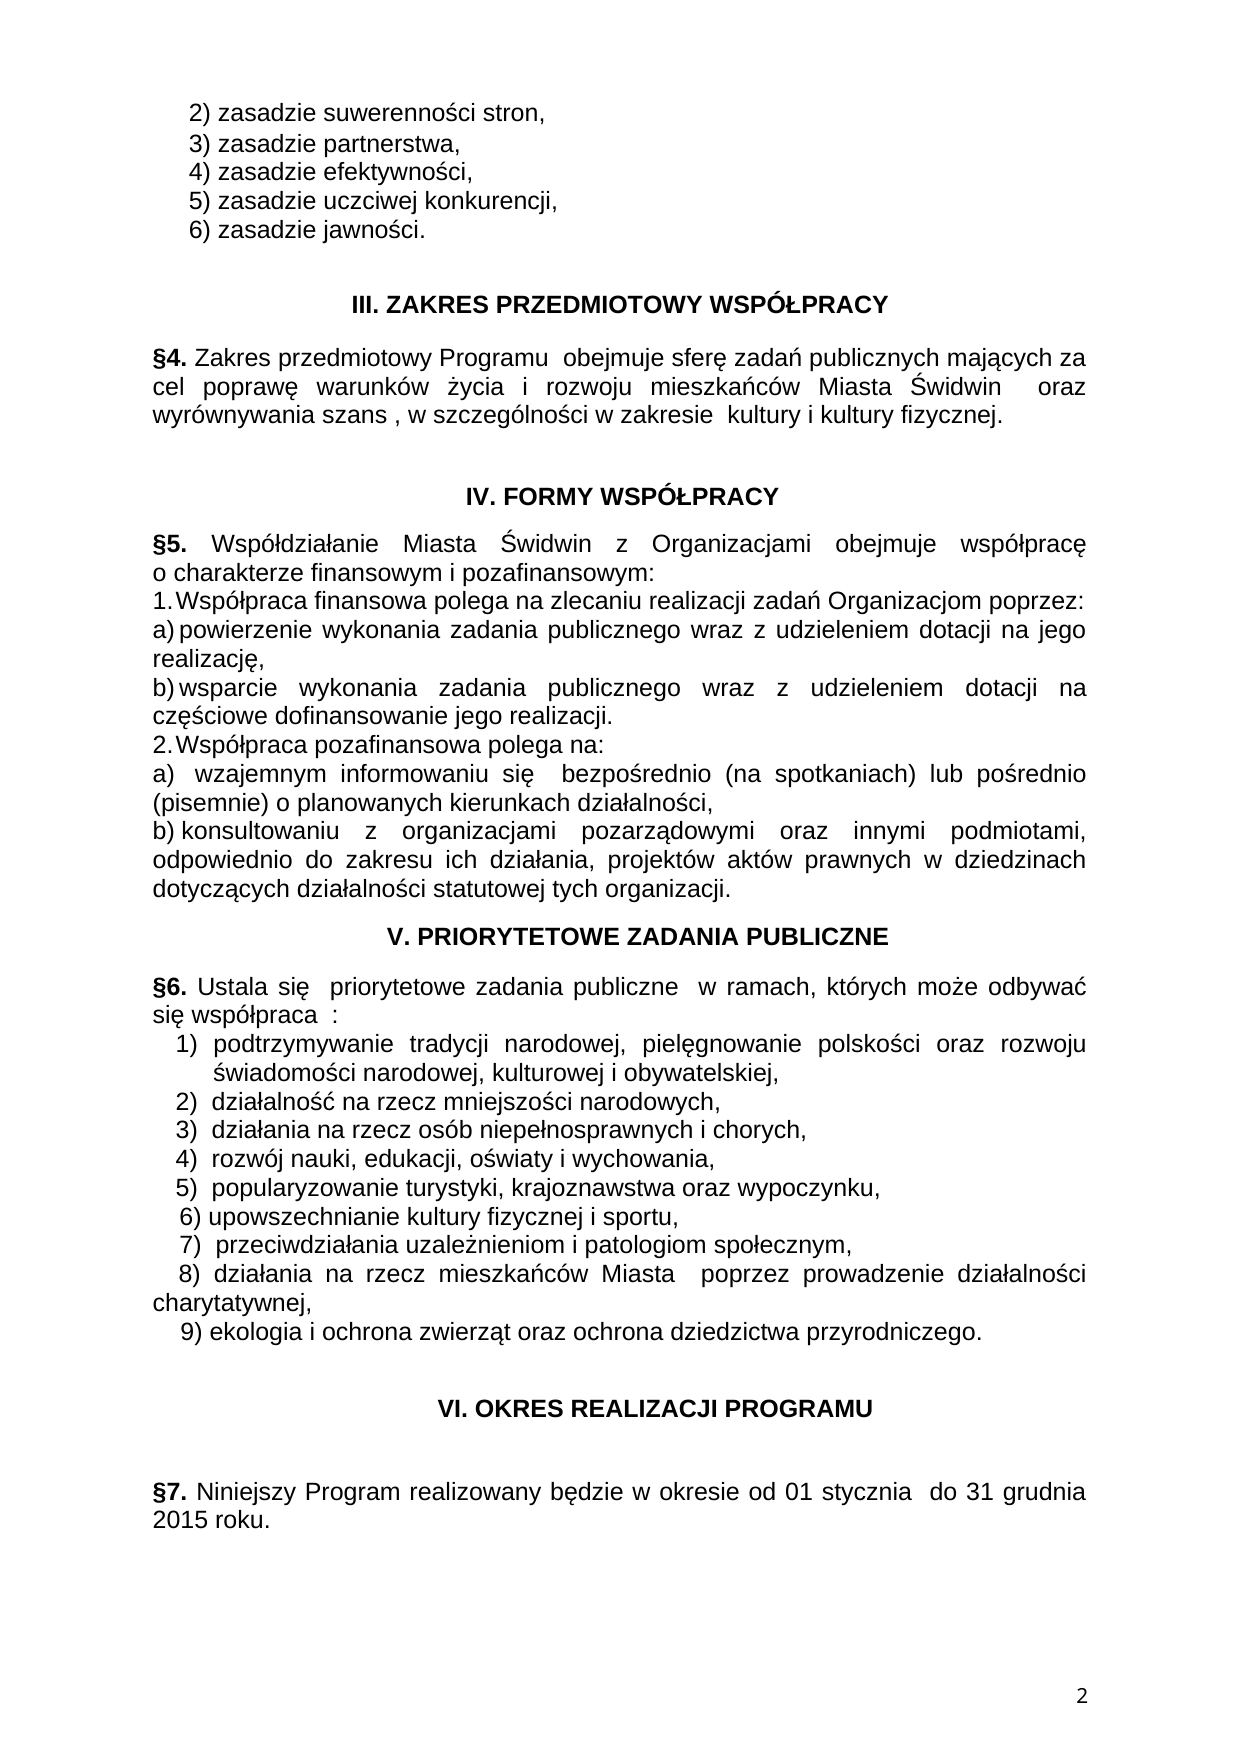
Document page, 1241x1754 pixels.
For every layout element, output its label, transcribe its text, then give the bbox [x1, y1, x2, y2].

list 6) zasadzie jawności. [188, 215, 1088, 243]
text 1) podtrzymywanie tradycji narodowej, pielęgnowanie polskości oraz rozwoju świadomości narodowej, kulturowej i obywatelskiej, [175, 1029, 1088, 1087]
list wzajemnym informowaniu się bezpośrednio (na spotkaniach) lub pośrednio (pisemnie) o planowanych kierunkach działalności, [152, 759, 1088, 816]
text §7. Niniejszy Program realizowany będzie w okresie od 01 stycznia do 31 grudnia 2015 roku. [152, 1477, 1088, 1534]
text 2) działalność na rzecz mniejszości narodowych, [175, 1087, 1088, 1116]
list 9) ekologia i ochrona zwierząt oraz ochrona dziedzictwa przyrodniczego. [152, 1317, 1088, 1346]
list 8) działania na rzecz mieszkańców Miasta poprzez prowadzenie działalności charytatywnej, [152, 1259, 1088, 1317]
text 1. Współpraca finansowa polega na zlecaniu realizacji zadań Organizacjom poprzez: [152, 586, 1088, 615]
text V. PRIORYTETOWE ZADANIA PUBLICZNE [188, 922, 1088, 951]
list konsultowaniu z organizacjami pozarządowymi oraz innymi podmiotami, odpowiednio do zakresu ich działania, projektów aktów prawnych w dziedzinach dotyczących działalności statutowej tych organizacji. [152, 816, 1088, 902]
list 5) zasadzie uczciwej konkurencji, [188, 186, 1088, 215]
text 4) rozwój nauki, edukacji, oświaty i wychowania, [175, 1144, 1088, 1173]
text III. ZAKRES PRZEDMIOTOWY WSPÓŁPRACY [152, 290, 1088, 319]
text IV. FORMY WSPÓŁPRACY [152, 482, 1088, 511]
list 4) zasadzie efektywności, [188, 157, 1088, 186]
list §5. Współdziałanie Miasta Świdwin z Organizacjami obejmuje współpracę o charakterze finansowym i pozafinansowym: [152, 529, 1088, 586]
list 2) zasadzie suwerenności stron, [188, 98, 1088, 127]
text §6. Ustala się priorytetowe zadania publiczne w ramach, których może odbywać się współpraca : [152, 972, 1088, 1029]
list wsparcie wykonania zadania publicznego wraz z udzieleniem dotacji na częściowe dofinansowanie jego realizacji. [152, 672, 1088, 730]
text 2. Współpraca pozafinansowa polega na: [152, 730, 1088, 759]
list 3) zasadzie partnerstwa, [188, 128, 1088, 157]
text §4. Zakres przedmiotowy Programu obejmuje sferę zadań publicznych mających za cel poprawę warunków życia i rozwoju mieszkańców Miasta Świdwin oraz wyrównywania szans , w szczególności w zakresie kultury i kultury fizycznej. [152, 343, 1088, 429]
text 3) działania na rzecz osób niepełnosprawnych i chorych, [175, 1116, 1088, 1144]
list 7) przeciwdziałania uzależnieniom i patologiom społecznym, [172, 1231, 1088, 1259]
text VI. OKRES REALIZACJI PROGRAMU [437, 1394, 1088, 1423]
list powierzenie wykonania zadania publicznego wraz z udzieleniem dotacji na jego realizację, [152, 615, 1088, 672]
list 6) upowszechnianie kultury fizycznej i sportu, [172, 1202, 1088, 1231]
list 5) popularyzowanie turystyki, krajoznawstwa oraz wypoczynku, [175, 1173, 1088, 1202]
